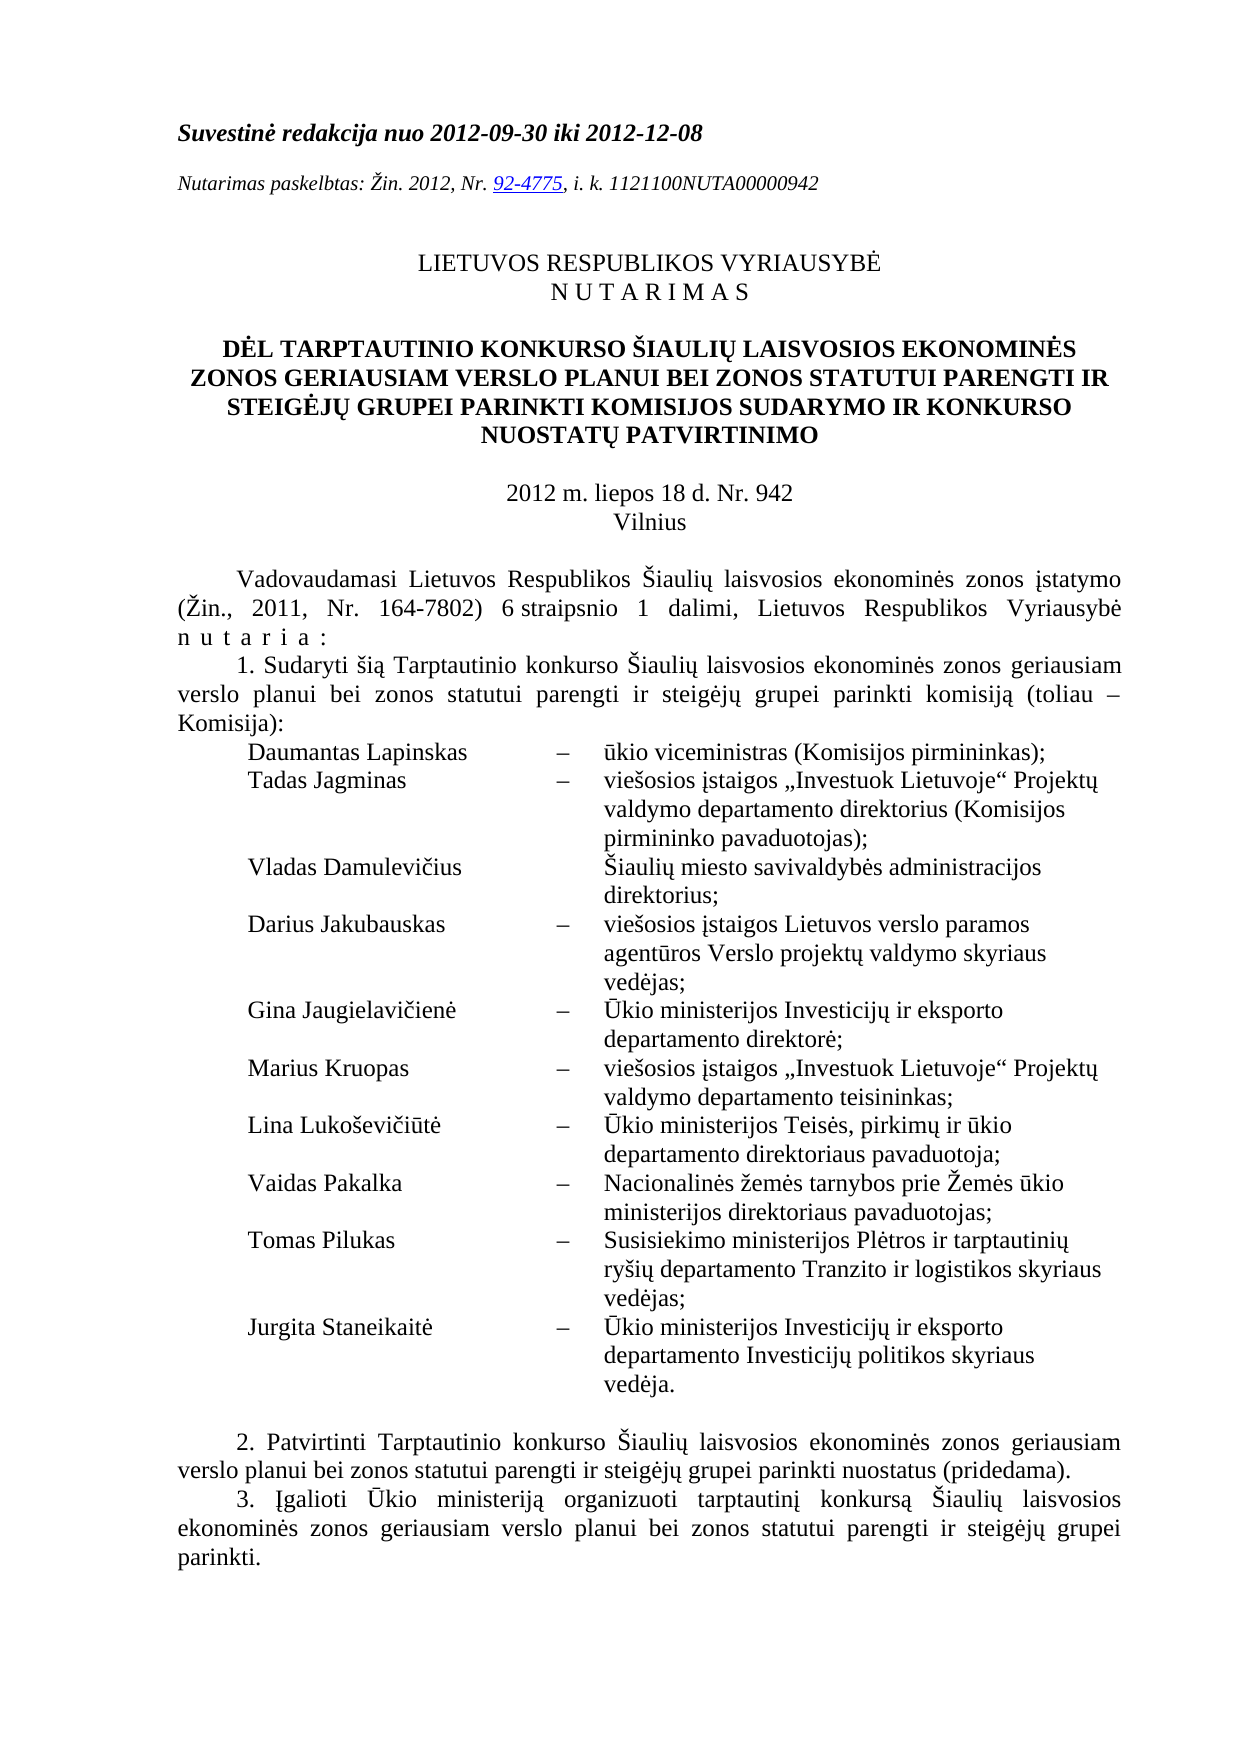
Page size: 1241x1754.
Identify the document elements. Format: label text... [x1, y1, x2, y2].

table_cell viešosios įstaigos „Investuok Lietuvoje“ Projektų valdymo departamento teisininkas; [593, 1053, 1122, 1110]
table_cell Gina Jaugielavičienė [177, 995, 533, 1053]
text Nutarimas paskelbtas: Žin. 2012, Nr. 92-4775, i. k. 1121100NUTA00000942 [177, 171, 1122, 195]
table_cell Tomas Pilukas [177, 1225, 533, 1312]
text 2012 m. liepos 18 d. Nr. 942 [177, 478, 1122, 507]
text 2. Patvirtinti Tarptautinio konkurso Šiaulių laisvosios ekonominės zonos geriausiam verslo planui bei zonos statutui parengti ir steigėjų grupei parinkti nuostatus (pridedama). [177, 1427, 1122, 1484]
table_header Daumantas Lapinskas [177, 737, 533, 765]
table_cell viešosios įstaigos „Investuok Lietuvoje“ Projektų valdymo departamento direktorius (Komisijos pirmininko pavaduotojas); [593, 765, 1122, 852]
table_cell Ūkio ministerijos Investicijų ir eksporto departamento Investicijų politikos skyriaus vedėja. [593, 1312, 1122, 1398]
table_cell viešosios įstaigos Lietuvos verslo paramos agentūros Verslo projektų valdymo skyriaus vedėjas; [593, 909, 1122, 995]
table_cell [533, 852, 592, 909]
table_header – [533, 737, 592, 765]
table_cell – [533, 1168, 592, 1225]
text Vilnius [177, 507, 1122, 535]
table_header ūkio viceministras (Komisijos pirmininkas); [593, 737, 1122, 765]
table_cell Šiaulių miesto savivaldybės administracijos direktorius; [593, 852, 1122, 909]
table_cell – [533, 1053, 592, 1110]
table_cell – [533, 765, 592, 852]
table_cell Jurgita Staneikaitė [177, 1312, 533, 1398]
text 1. Sudaryti šią Tarptautinio konkurso Šiaulių laisvosios ekonominės zonos geriausiam verslo planui bei zonos statutui parengti ir steigėjų grupei parinkti komisiją (toliau – Komisija): [177, 650, 1122, 737]
table_cell Tadas Jagminas [177, 765, 533, 852]
table_cell Vladas Damulevičius [177, 852, 533, 909]
table_cell Marius Kruopas [177, 1053, 533, 1110]
text Vadovaudamasi Lietuvos Respublikos Šiaulių laisvosios ekonominės zonos įstatymo (Žin., 2011, Nr. 164-7802) 6 straipsnio 1 dalimi, Lietuvos Respublikos Vyriausybė nutaria: [177, 564, 1122, 650]
table_cell Darius Jakubauskas [177, 909, 533, 995]
table_cell – [533, 909, 592, 995]
text Dėl TARPTAUTINIO KONKURSO ŠIAULIŲ LAISVOSIOS EKONOMINĖS ZONOS GERIAUSIAM VERSLO PLANUI BEI ZONOS STATUTUI PARENGTI IR STEIGĖJŲ GRUPEI PARINKTI KOMISIJOS SUDARYMO IR KONKURSO NUOSTATŲ PATVIRTINIMO [177, 334, 1122, 449]
text Lietuvos Respublikos Vyriausybė [177, 248, 1122, 277]
table_cell Ūkio ministerijos Investicijų ir eksporto departamento direktorė; [593, 995, 1122, 1053]
table_cell Susisiekimo ministerijos Plėtros ir tarptautinių ryšių departamento Tranzito ir logistikos skyriaus vedėjas; [593, 1225, 1122, 1312]
table_cell Vaidas Pakalka [177, 1168, 533, 1225]
table_cell – [533, 1225, 592, 1312]
table_cell – [533, 1312, 592, 1398]
table_cell Lina Lukoševičiūtė [177, 1110, 533, 1168]
table_cell Ūkio ministerijos Teisės, pirkimų ir ūkio departamento direktoriaus pavaduotoja; [593, 1110, 1122, 1168]
table_cell – [533, 995, 592, 1053]
text 3. Įgalioti Ūkio ministeriją organizuoti tarptautinį konkursą Šiaulių laisvosios ekonominės zonos geriausiam verslo planui bei zonos statutui parengti ir steigėjų grupei parinkti. [177, 1484, 1122, 1570]
text Suvestinė redakcija nuo 2012-09-30 iki 2012-12-08 [177, 118, 1122, 147]
text NUTARIMAS [177, 277, 1122, 305]
table_cell Nacionalinės žemės tarnybos prie Žemės ūkio ministerijos direktoriaus pavaduotojas; [593, 1168, 1122, 1225]
table_cell – [533, 1110, 592, 1168]
